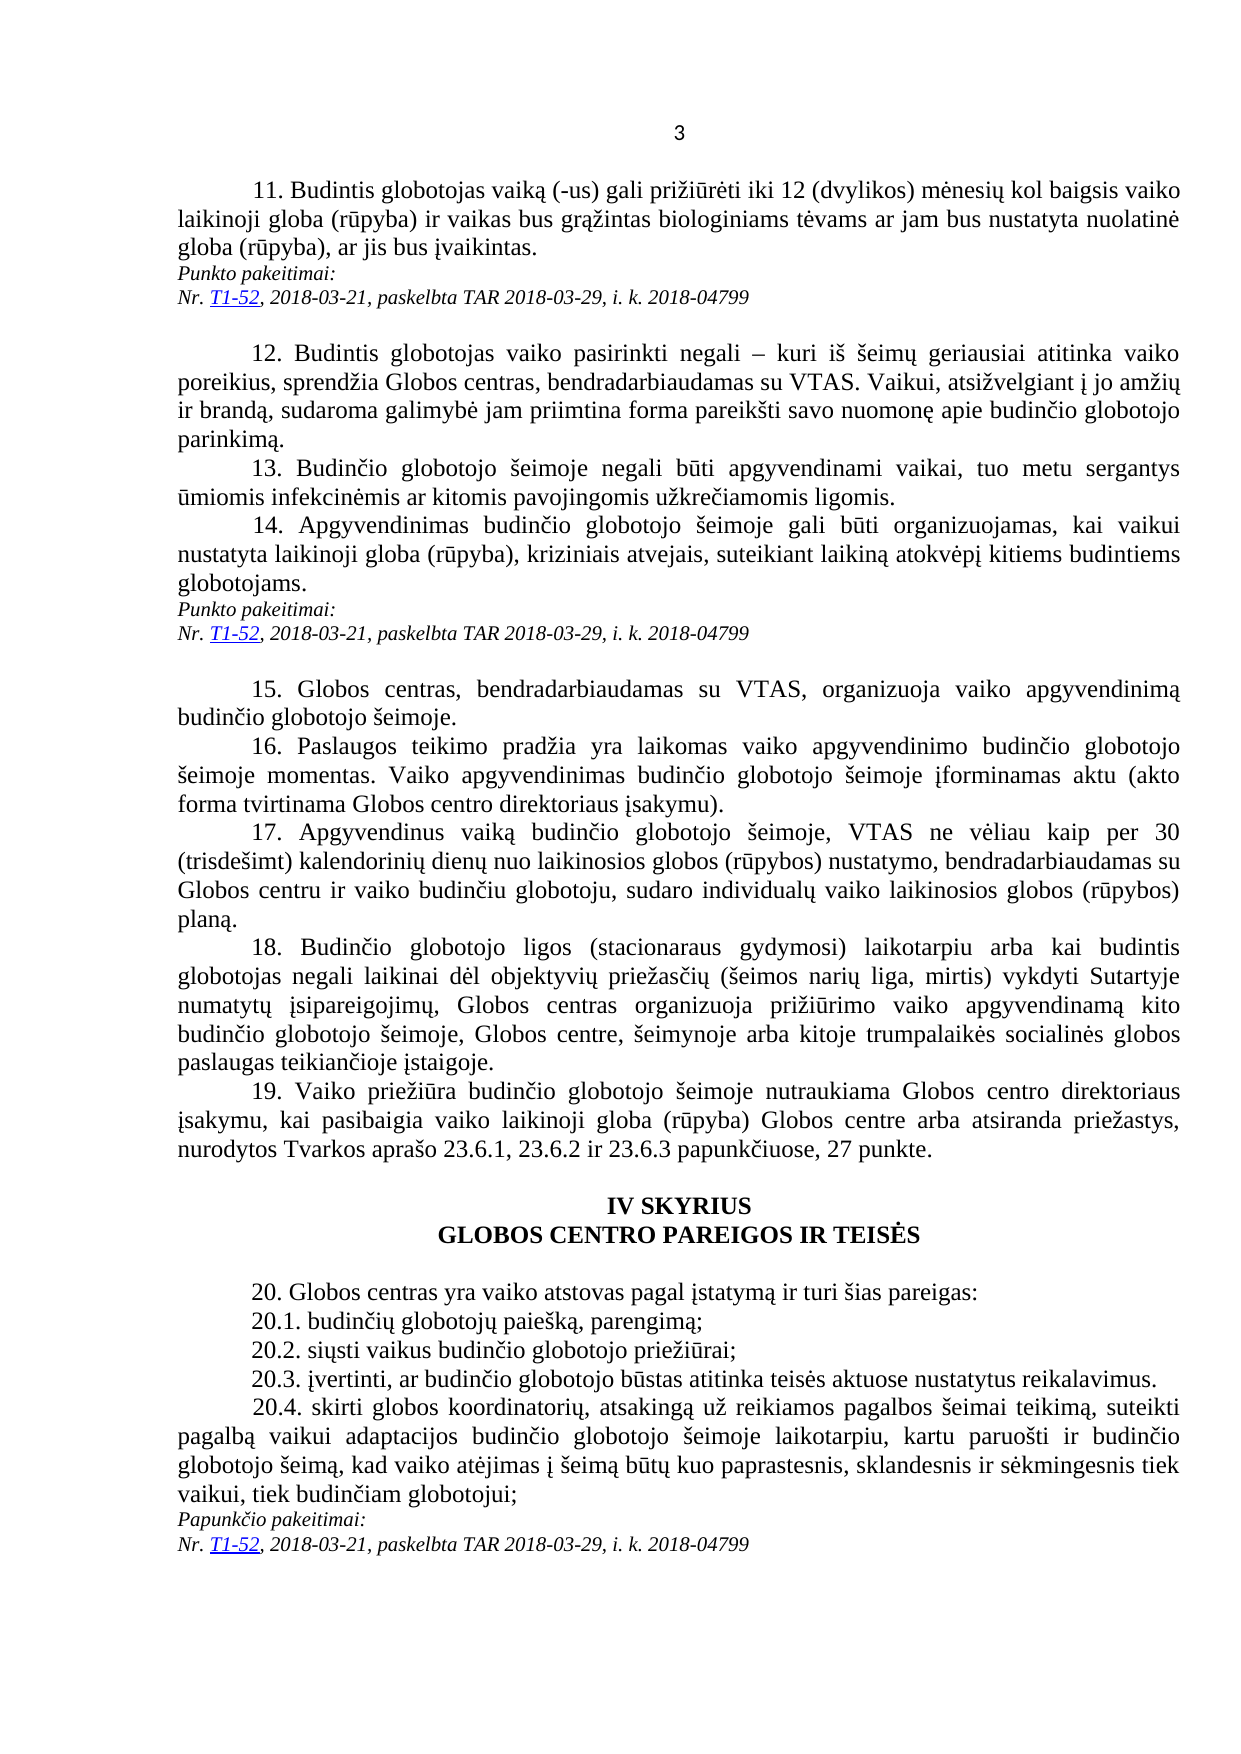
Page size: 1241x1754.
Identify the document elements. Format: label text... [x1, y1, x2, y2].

text Punkto pakeitimai: [177, 261, 1181, 285]
text 11. Budintis globotojas vaiką (-us) gali prižiūrėti iki 12 (dvylikos) mėnesių kol baigsis vaiko laikinoji globa (rūpyba) ir vaikas bus grąžintas biologiniams tėvams ar jam bus nustatyta nuolatinė globa (rūpyba), ar jis bus įvaikintas. [177, 175, 1181, 261]
text 14. Apgyvendinimas budinčio globotojo šeimoje gali būti organizuojamas, kai vaikui nustatyta laikinoji globa (rūpyba), kriziniais atvejais, suteikiant laikiną atokvėpį kitiems budintiems globotojams. [177, 511, 1181, 597]
text GLOBOS CENTRO PAREIGOS IR TEISĖS [177, 1220, 1181, 1249]
text 12. Budintis globotojas vaiko pasirinkti negali – kuri iš šeimų geriausiai atitinka vaiko poreikius, sprendžia Globos centras, bendradarbiaudamas su VTAS. Vaikui, atsižvelgiant į jo amžių ir brandą, sudaroma galimybė jam priimtina forma pareikšti savo nuomonę apie budinčio globotojo parinkimą. [177, 338, 1181, 453]
text Nr. T1-52, 2018-03-21, paskelbta TAR 2018-03-29, i. k. 2018-04799 [177, 621, 1181, 645]
text 20.4. skirti globos koordinatorių, atsakingą už reikiamos pagalbos šeimai teikimą, suteikti pagalbą vaikui adaptacijos budinčio globotojo šeimoje laikotarpiu, kartu paruošti ir budinčio globotojo šeimą, kad vaiko atėjimas į šeimą būtų kuo paprastesnis, sklandesnis ir sėkmingesnis tiek vaikui, tiek budinčiam globotojui; [177, 1392, 1181, 1507]
text 20.1. budinčių globotojų paiešką, parengimą; [177, 1306, 1181, 1335]
text 13. Budinčio globotojo šeimoje negali būti apgyvendinami vaikai, tuo metu sergantys ūmiomis infekcinėmis ar kitomis pavojingomis užkrečiamomis ligomis. [177, 453, 1181, 511]
text Nr. T1-52, 2018-03-21, paskelbta TAR 2018-03-29, i. k. 2018-04799 [177, 285, 1181, 309]
text Nr. T1-52, 2018-03-21, paskelbta TAR 2018-03-29, i. k. 2018-04799 [177, 1531, 1181, 1556]
text Punkto pakeitimai: [177, 597, 1181, 621]
text 15. Globos centras, bendradarbiaudamas su VTAS, organizuoja vaiko apgyvendinimą budinčio globotojo šeimoje. [177, 674, 1181, 731]
text 19. Vaiko priežiūra budinčio globotojo šeimoje nutraukiama Globos centro direktoriaus įsakymu, kai pasibaigia vaiko laikinoji globa (rūpyba) Globos centre arba atsiranda priežastys, nurodytos Tvarkos aprašo 23.6.1, 23.6.2 ir 23.6.3 papunkčiuose, 27 punkte. [177, 1076, 1181, 1162]
text 20.3. įvertinti, ar budinčio globotojo būstas atitinka teisės aktuose nustatytus reikalavimus. [177, 1364, 1181, 1392]
text IV SKYRIUS [177, 1191, 1181, 1220]
text Papunkčio pakeitimai: [177, 1507, 1181, 1531]
text 17. Apgyvendinus vaiką budinčio globotojo šeimoje, VTAS ne vėliau kaip per 30 (trisdešimt) kalendorinių dienų nuo laikinosios globos (rūpybos) nustatymo, bendradarbiaudamas su Globos centru ir vaiko budinčiu globotoju, sudaro individualų vaiko laikinosios globos (rūpybos) planą. [177, 817, 1181, 932]
text 18. Budinčio globotojo ligos (stacionaraus gydymosi) laikotarpiu arba kai budintis globotojas negali laikinai dėl objektyvių priežasčių (šeimos narių liga, mirtis) vykdyti Sutartyje numatytų įsipareigojimų, Globos centras organizuoja prižiūrimo vaiko apgyvendinamą kito budinčio globotojo šeimoje, Globos centre, šeimynoje arba kitoje trumpalaikės socialinės globos paslaugas teikiančioje įstaigoje. [177, 932, 1181, 1076]
text 20. Globos centras yra vaiko atstovas pagal įstatymą ir turi šias pareigas: [177, 1277, 1181, 1306]
text 16. Paslaugos teikimo pradžia yra laikomas vaiko apgyvendinimo budinčio globotojo šeimoje momentas. Vaiko apgyvendinimas budinčio globotojo šeimoje įforminamas aktu (akto forma tvirtinama Globos centro direktoriaus įsakymu). [177, 731, 1181, 817]
text 20.2. siųsti vaikus budinčio globotojo priežiūrai; [177, 1335, 1181, 1364]
